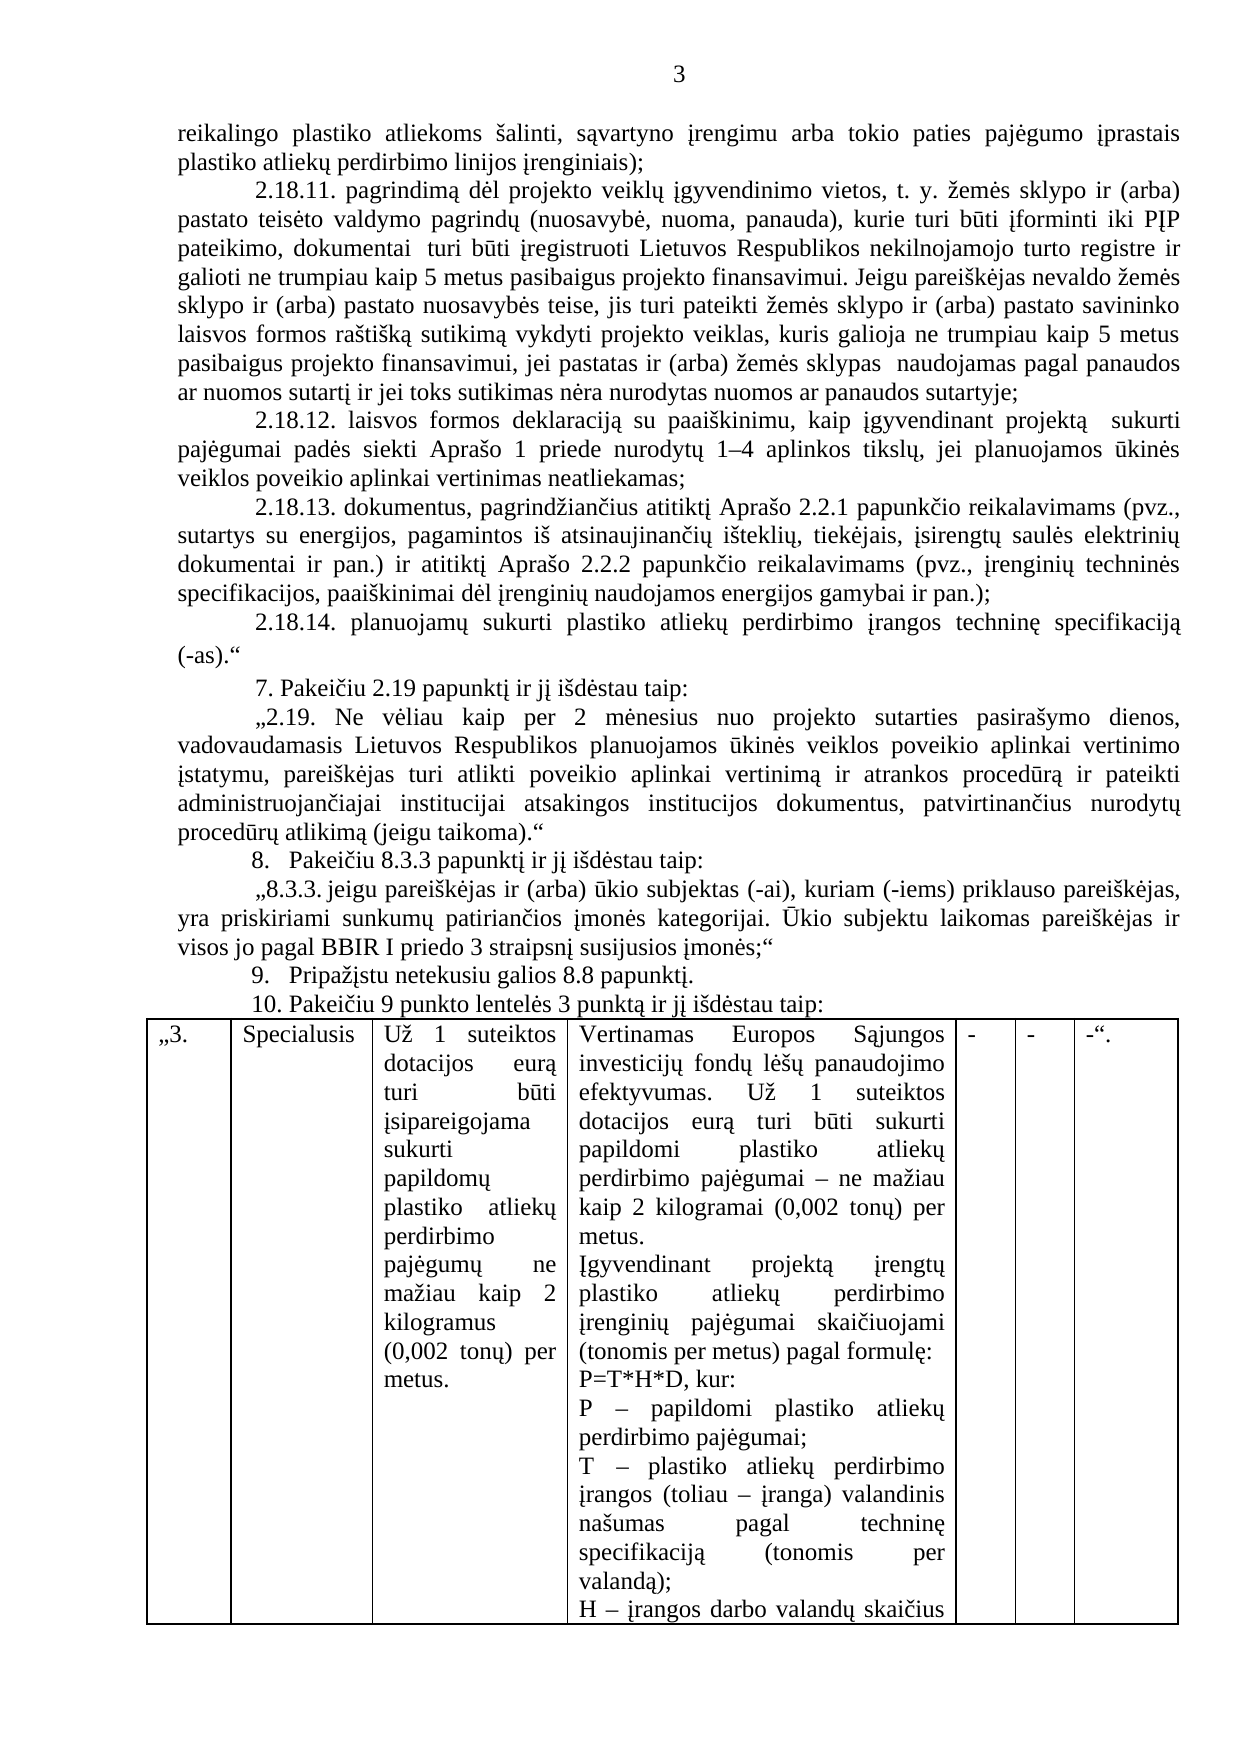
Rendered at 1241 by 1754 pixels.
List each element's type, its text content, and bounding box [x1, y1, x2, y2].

table_header „3. [148, 1020, 230, 1623]
text 2.18.12. laisvos formos deklaraciją su paaiškinimu, kaip įgyvendinant projektą sukurti pajėgumai padės siekti Aprašo 1 priede nurodytų 1–4 aplinkos tikslų, jei planuojamos ūkinės veiklos poveikio aplinkai vertinimas neatliekamas; [177, 406, 1181, 492]
table_header - [1016, 1020, 1074, 1623]
table_header Vertinamas Europos Sąjungos investicijų fondų lėšų panaudojimo efektyvumas. Už 1 suteiktos dotacijos eurą turi būti sukurti papildomi plastiko atliekų perdirbimo pajėgumai – ne mažiau kaip 2 kilogramai (0,002 tonų) per metus. Įgyvendinant projektą įrengtų plastiko atliekų perdirbimo įrenginių pajėgumai skaičiuojami (tonomis per metus) pagal formulę: P=T*H*D, kur: P – papildomi plastiko atliekų perdirbimo pajėgumai; T – plastiko atliekų perdirbimo įrangos (toliau – įranga) valandinis našumas pagal techninę specifikaciją (tonomis per valandą); H – įrangos darbo valandų skaičius [568, 1020, 955, 1623]
table_header Specialusis [232, 1020, 372, 1623]
table_header Už 1 suteiktos dotacijos eurą turi būti įsipareigojama sukurti papildomų plastiko atliekų perdirbimo pajėgumų ne mažiau kaip 2 kilogramus (0,002 tonų) per metus. [373, 1020, 567, 1623]
text „8.3.3. jeigu pareiškėjas ir (arba) ūkio subjektas (-ai), kuriam (-iems) priklauso pareiškėjas, yra priskiriami sunkumų patiriančios įmonės kategorijai. Ūkio subjektu laikomas pareiškėjas ir visos jo pagal BBIR I priedo 3 straipsnį susijusios įmonės;“ [177, 874, 1181, 960]
text 2.18.13. dokumentus, pagrindžiančius atitiktį Aprašo 2.2.1 papunkčio reikalavimams (pvz., sutartys su energijos, pagamintos iš atsinaujinančių išteklių, tiekėjais, įsirengtų saulės elektrinių dokumentai ir pan.) ir atitiktį Aprašo 2.2.2 papunkčio reikalavimams (pvz., įrenginių techninės specifikacijos, paaiškinimai dėl įrenginių naudojamos energijos gamybai ir pan.); [177, 492, 1181, 607]
text „2.19. Ne vėliau kaip per 2 mėnesius nuo projekto sutarties pasirašymo dienos, vadovaudamasis Lietuvos Respublikos planuojamos ūkinės veiklos poveikio aplinkai vertinimo įstatymu, pareiškėjas turi atlikti poveikio aplinkai vertinimą ir atrankos procedūrą ir pateikti administruojančiajai institucijai atsakingos institucijos dokumentus, patvirtinančius nurodytų procedūrų atlikimą (jeigu taikoma).“ [177, 702, 1181, 845]
text 8. Pakeičiu 8.3.3 papunktį ir jį išdėstau taip: [251, 845, 1181, 874]
text 2.18.11. pagrindimą dėl projekto veiklų įgyvendinimo vietos, t. y. žemės sklypo ir (arba) pastato teisėto valdymo pagrindų (nuosavybė, nuoma, panauda), kurie turi būti įforminti iki PĮP pateikimo, dokumentai turi būti įregistruoti Lietuvos Respublikos nekilnojamojo turto registre ir galioti ne trumpiau kaip 5 metus pasibaigus projekto finansavimui. Jeigu pareiškėjas nevaldo žemės sklypo ir (arba) pastato nuosavybės teise, jis turi pateikti žemės sklypo ir (arba) pastato savininko laisvos formos raštišką sutikimą vykdyti projekto veiklas, kuris galioja ne trumpiau kaip 5 metus pasibaigus projekto finansavimui, jei pastatas ir (arba) žemės sklypas naudojamas pagal panaudos ar nuomos sutartį ir jei toks sutikimas nėra nurodytas nuomos ar panaudos sutartyje; [177, 176, 1181, 406]
table_header -“. [1075, 1020, 1177, 1623]
text 7. Pakeičiu 2.19 papunktį ir jį išdėstau taip: [177, 673, 1181, 702]
text reikalingo plastiko atliekoms šalinti, sąvartyno įrengimu arba tokio paties pajėgumo įprastais plastiko atliekų perdirbimo linijos įrenginiais); [177, 118, 1181, 176]
table_header - [957, 1020, 1015, 1623]
text 9. Pripažįstu netekusiu galios 8.8 papunktį. [251, 960, 1181, 989]
text 10. Pakeičiu 9 punkto lentelės 3 punktą ir jį išdėstau taip: [251, 989, 1181, 1018]
text 2.18.14. planuojamų sukurti plastiko atliekų perdirbimo įrangos techninę specifikaciją (-as).“ [177, 607, 1181, 669]
